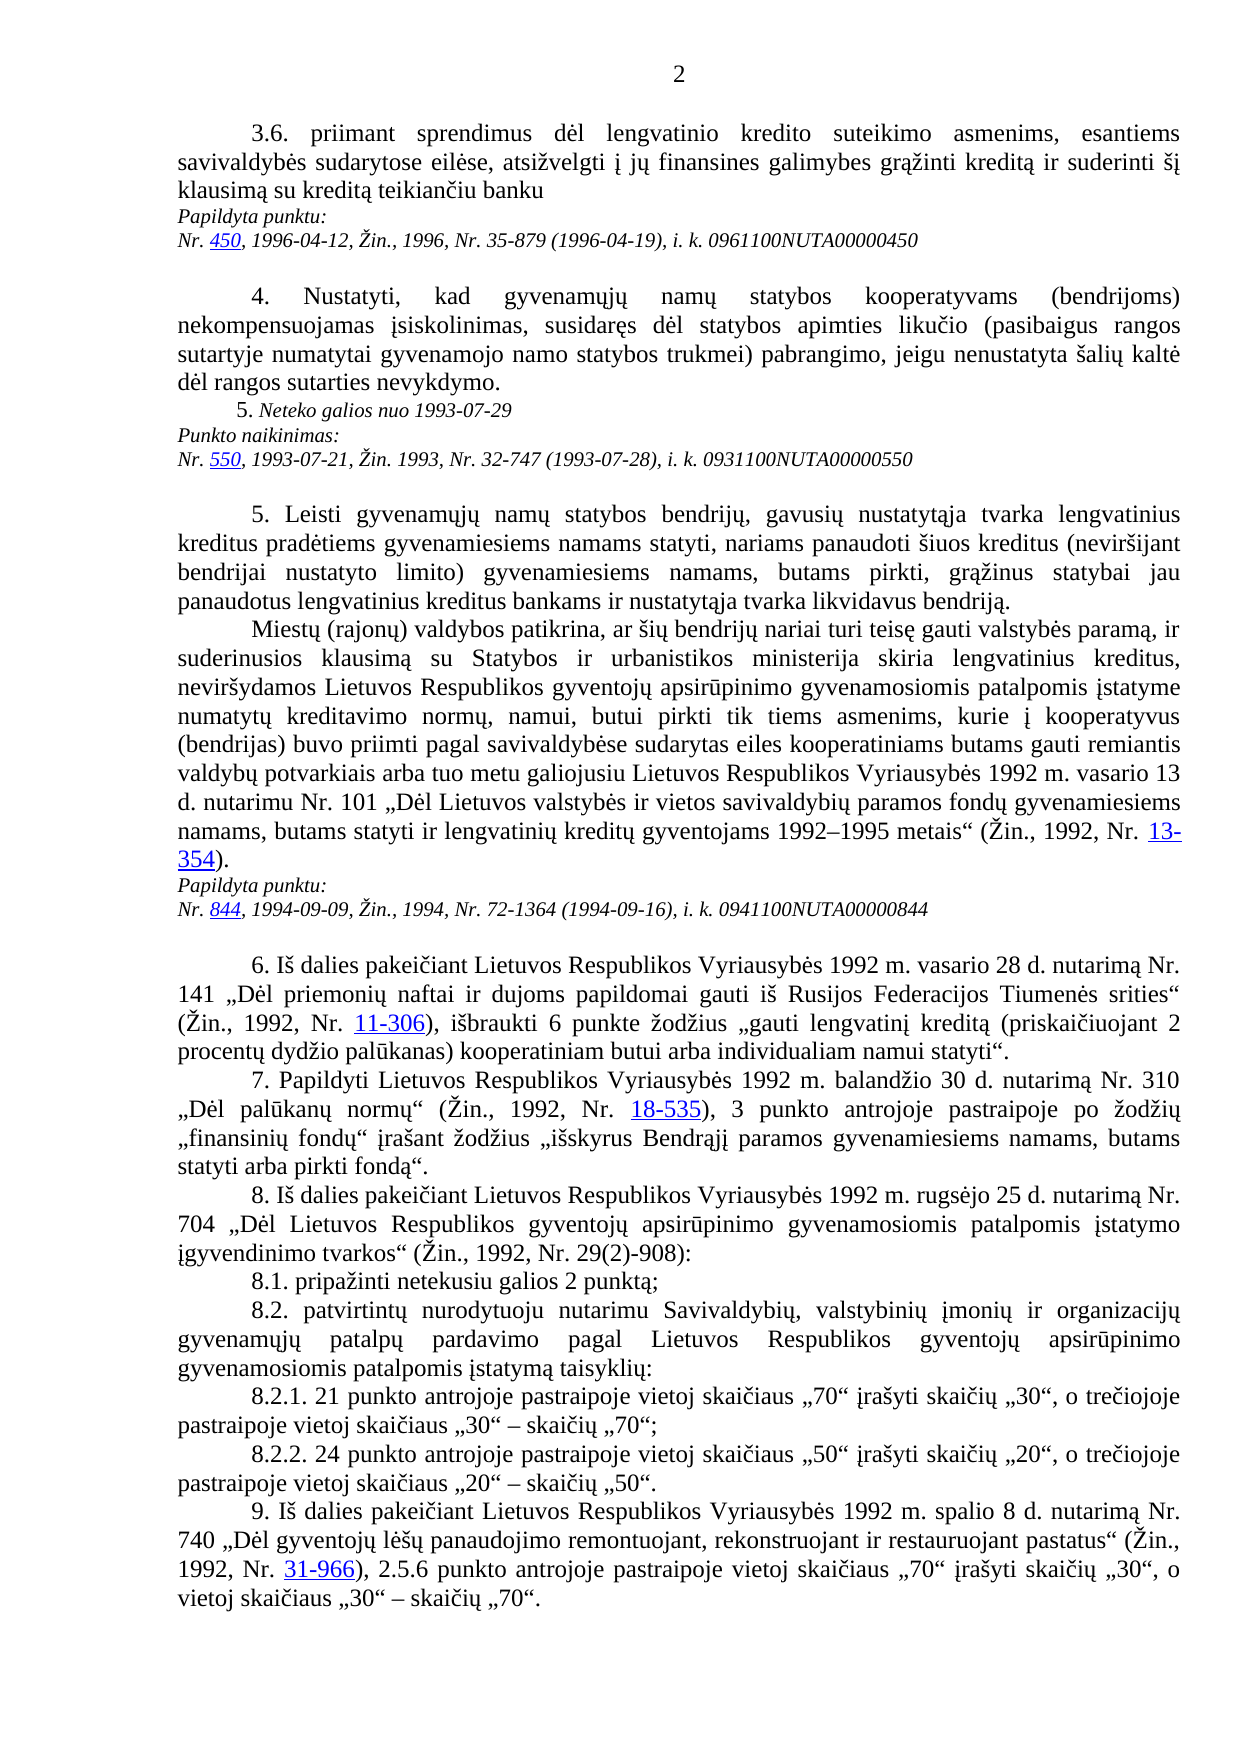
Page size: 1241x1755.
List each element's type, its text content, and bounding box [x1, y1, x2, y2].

text Nr. 550, 1993-07-21, Žin. 1993, Nr. 32-747 (1993-07-28), i. k. 0931100NUTA00000550 [177, 447, 1181, 471]
text Nr. 450, 1996-04-12, Žin., 1996, Nr. 35-879 (1996-04-19), i. k. 0961100NUTA00000450 [177, 228, 1181, 252]
text 9. Iš dalies pakeičiant Lietuvos Respublikos Vyriausybės 1992 m. spalio 8 d. nutarimą Nr. 740 „Dėl gyventojų lėšų panaudojimo remontuojant, rekonstruojant ir restauruojant pastatus“ (Žin., 1992, Nr. 31-966), 2.5.6 punkto antrojoje pastraipoje vietoj skaičiaus „70“ įrašyti skaičių „30“, o vietoj skaičiaus „30“ – skaičių „70“. [177, 1496, 1181, 1611]
text 8. Iš dalies pakeičiant Lietuvos Respublikos Vyriausybės 1992 m. rugsėjo 25 d. nutarimą Nr. 704 „Dėl Lietuvos Respublikos gyventojų apsirūpinimo gyvenamosiomis patalpomis įstatymo įgyvendinimo tvarkos“ (Žin., 1992, Nr. 29(2)-908): [177, 1180, 1181, 1266]
text 5. Neteko galios nuo 1993-07-29 [177, 396, 1181, 423]
text 8.2.1. 21 punkto antrojoje pastraipoje vietoj skaičiaus „70“ įrašyti skaičių „30“, o trečiojoje pastraipoje vietoj skaičiaus „30“ – skaičių „70“; [177, 1381, 1181, 1439]
text 5. Leisti gyvenamųjų namų statybos bendrijų, gavusių nustatytąja tvarka lengvatinius kreditus pradėtiems gyvenamiesiems namams statyti, nariams panaudoti šiuos kreditus (neviršijant bendrijai nustatyto limito) gyvenamiesiems namams, butams pirkti, grąžinus statybai jau panaudotus lengvatinius kreditus bankams ir nustatytąja tvarka likvidavus bendriją. [177, 499, 1181, 614]
text Punkto naikinimas: [177, 423, 1181, 447]
text 8.1. pripažinti netekusiu galios 2 punktą; [177, 1266, 1181, 1295]
text Papildyta punktu: [177, 204, 1181, 228]
text 8.2.2. 24 punkto antrojoje pastraipoje vietoj skaičiaus „50“ įrašyti skaičių „20“, o trečiojoje pastraipoje vietoj skaičiaus „20“ – skaičių „50“. [177, 1439, 1181, 1496]
text 6. Iš dalies pakeičiant Lietuvos Respublikos Vyriausybės 1992 m. vasario 28 d. nutarimą Nr. 141 „Dėl priemonių naftai ir dujoms papildomai gauti iš Rusijos Federacijos Tiumenės srities“ (Žin., 1992, Nr. 11-306), išbraukti 6 punkte žodžius „gauti lengvatinį kreditą (priskaičiuojant 2 procentų dydžio palūkanas) kooperatiniam butui arba individualiam namui statyti“. [177, 950, 1181, 1065]
text 7. Papildyti Lietuvos Respublikos Vyriausybės 1992 m. balandžio 30 d. nutarimą Nr. 310 „Dėl palūkanų normų“ (Žin., 1992, Nr. 18-535), 3 punkto antrojoje pastraipoje po žodžių „finansinių fondų“ įrašant žodžius „išskyrus Bendrąjį paramos gyvenamiesiems namams, butams statyti arba pirkti fondą“. [177, 1065, 1181, 1180]
text Papildyta punktu: [177, 873, 1181, 897]
text 4. Nustatyti, kad gyvenamųjų namų statybos kooperatyvams (bendrijoms) nekompensuojamas įsiskolinimas, susidaręs dėl statybos apimties likučio (pasibaigus rangos sutartyje numatytai gyvenamojo namo statybos trukmei) pabrangimo, jeigu nenustatyta šalių kaltė dėl rangos sutarties nevykdymo. [177, 281, 1181, 396]
text Nr. 844, 1994-09-09, Žin., 1994, Nr. 72-1364 (1994-09-16), i. k. 0941100NUTA00000844 [177, 897, 1181, 921]
text 3.6. priimant sprendimus dėl lengvatinio kredito suteikimo asmenims, esantiems savivaldybės sudarytose eilėse, atsižvelgti į jų finansines galimybes grąžinti kreditą ir suderinti šį klausimą su kreditą teikiančiu banku [177, 118, 1181, 204]
text 8.2. patvirtintų nurodytuoju nutarimu Savivaldybių, valstybinių įmonių ir organizacijų gyvenamųjų patalpų pardavimo pagal Lietuvos Respublikos gyventojų apsirūpinimo gyvenamosiomis patalpomis įstatymą taisyklių: [177, 1295, 1181, 1381]
text Miestų (rajonų) valdybos patikrina, ar šių bendrijų nariai turi teisę gauti valstybės paramą, ir suderinusios klausimą su Statybos ir urbanistikos ministerija skiria lengvatinius kreditus, neviršydamos Lietuvos Respublikos gyventojų apsirūpinimo gyvenamosiomis patalpomis įstatyme numatytų kreditavimo normų, namui, butui pirkti tik tiems asmenims, kurie į kooperatyvus (bendrijas) buvo priimti pagal savivaldybėse sudarytas eiles kooperatiniams butams gauti remiantis valdybų potvarkiais arba tuo metu galiojusiu Lietuvos Respublikos Vyriausybės 1992 m. vasario 13 d. nutarimu Nr. 101 „Dėl Lietuvos valstybės ir vietos savivaldybių paramos fondų gyvenamiesiems namams, butams statyti ir lengvatinių kreditų gyventojams 1992–1995 metais“ (Žin., 1992, Nr. 13-354). [177, 614, 1181, 873]
